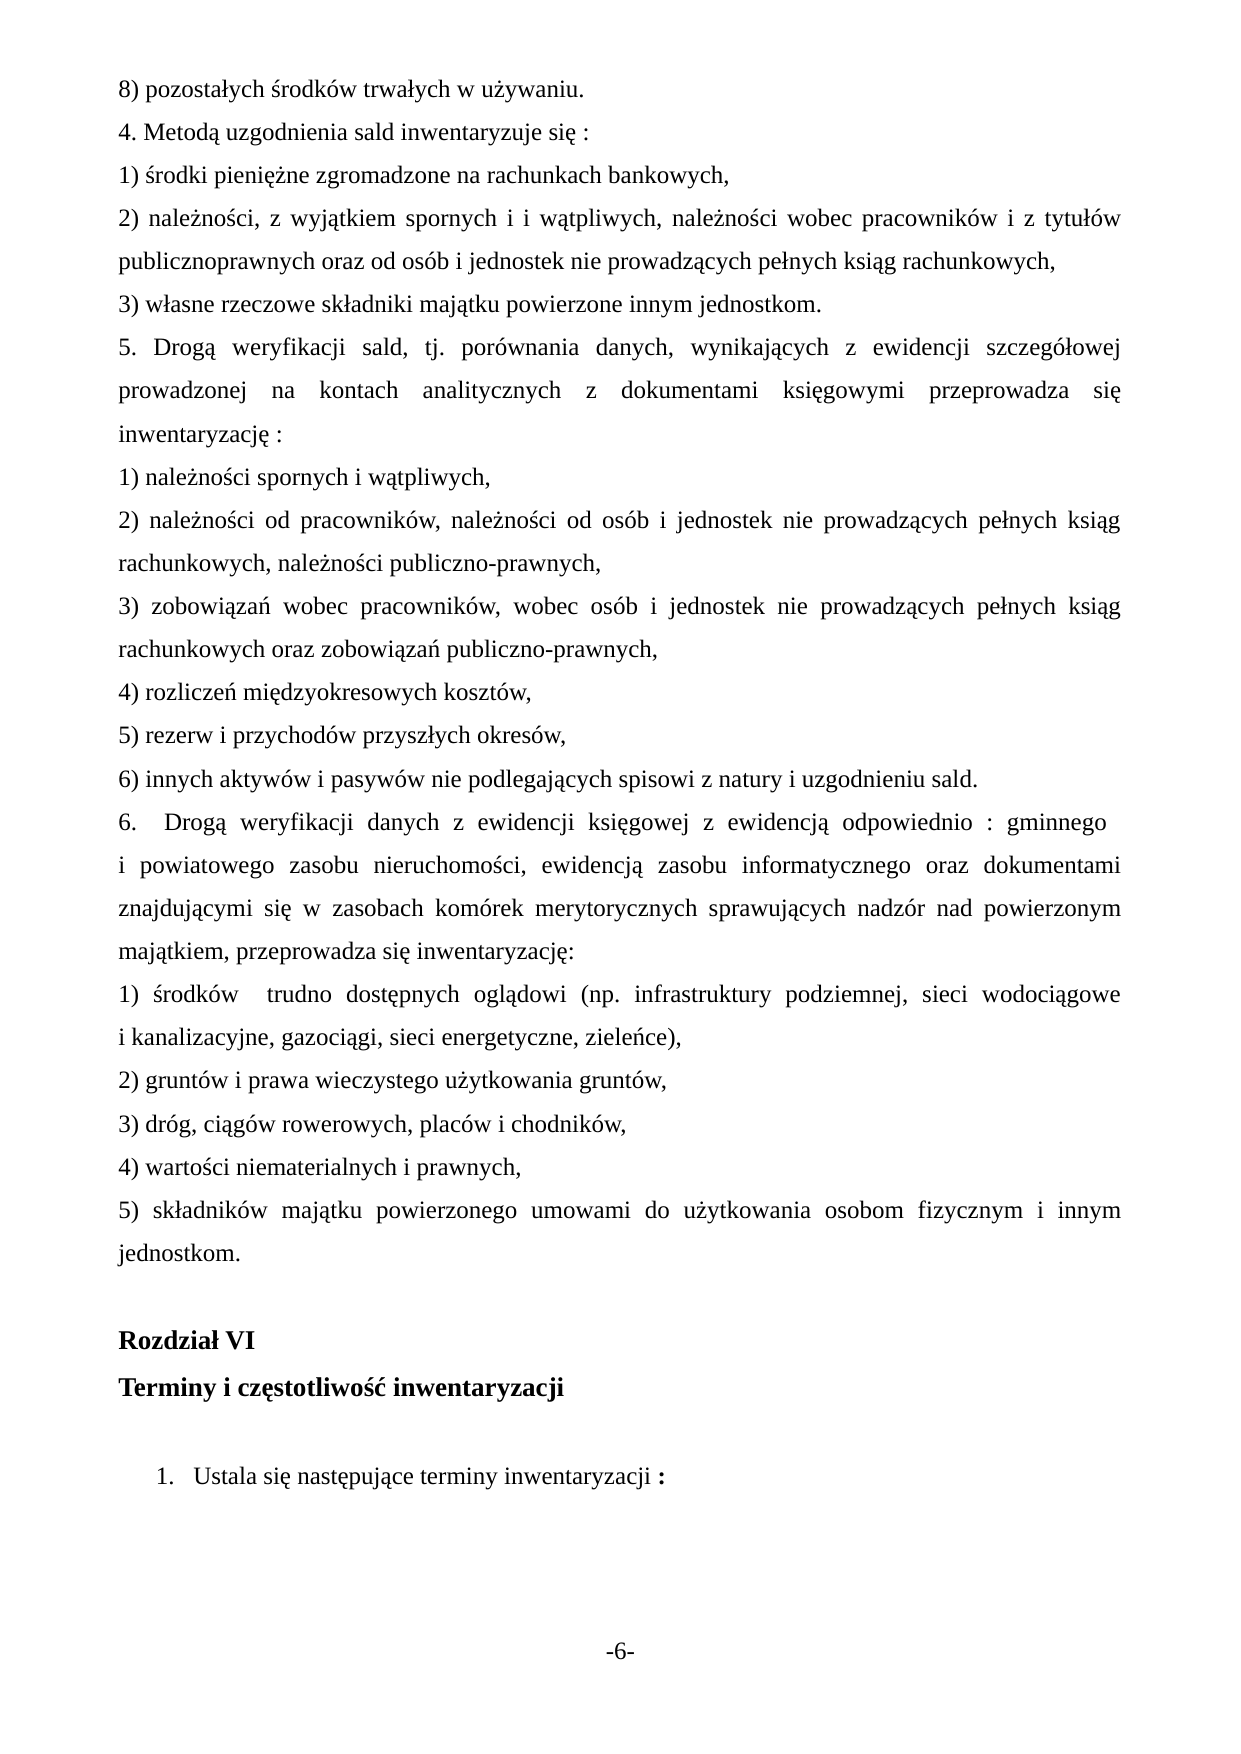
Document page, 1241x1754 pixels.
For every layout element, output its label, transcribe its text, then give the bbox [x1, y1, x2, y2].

text 5) składników majątku powierzonego umowami do użytkowania osobom fizycznym i innym jednostkom. [118, 1195, 1122, 1267]
text 5) rezerw i przychodów przyszłych okresów, [118, 721, 1122, 749]
text 2) należności, z wyjątkiem spornych i i wątpliwych, należności wobec pracowników i z tytułów publicznoprawnych oraz od osób i jednostek nie prowadzących pełnych ksiąg rachunkowych, [118, 203, 1122, 275]
text 1) należności spornych i wątpliwych, [118, 462, 1122, 491]
text 1) środków trudno dostępnych oglądowi (np. infrastruktury podziemnej, sieci wodociągowe i kanalizacyjne, gazociągi, sieci energetyczne, zieleńce), [118, 979, 1122, 1051]
text 3) własne rzeczowe składniki majątku powierzone innym jednostkom. [118, 289, 1122, 318]
text 3) dróg, ciągów rowerowych, placów i chodników, [118, 1109, 1122, 1137]
text 4) rozliczeń międzyokresowych kosztów, [118, 677, 1122, 706]
text 3) zobowiązań wobec pracowników, wobec osób i jednostek nie prowadzących pełnych ksiąg rachunkowych oraz zobowiązań publiczno-prawnych, [118, 591, 1122, 663]
text 4) wartości niematerialnych i prawnych, [118, 1152, 1122, 1181]
text 6. Drogą weryfikacji danych z ewidencji księgowej z ewidencją odpowiednio : gminnego i powiatowego zasobu nieruchomości, ewidencją zasobu informatycznego oraz dokumentami znajdującymi się w zasobach komórek merytorycznych sprawujących nadzór nad powierzonym majątkiem, przeprowadza się inwentaryzację: [118, 807, 1122, 965]
text 1) środki pieniężne zgromadzone na rachunkach bankowych, [118, 160, 1122, 189]
text 2) należności od pracowników, należności od osób i jednostek nie prowadzących pełnych ksiąg rachunkowych, należności publiczno-prawnych, [118, 505, 1122, 577]
list Ustala się następujące terminy inwentaryzacji : [156, 1461, 1122, 1489]
text Rozdział VI [118, 1324, 1122, 1356]
text Terminy i częstotliwość inwentaryzacji [118, 1371, 1122, 1402]
text 5. Drogą weryfikacji sald, tj. porównania danych, wynikających z ewidencji szczegółowej prowadzonej na kontach analitycznych z dokumentami księgowymi przeprowadza się inwentaryzację : [118, 332, 1122, 447]
text 6) innych aktywów i pasywów nie podlegających spisowi z natury i uzgodnieniu sald. [118, 764, 1122, 792]
text 4. Metodą uzgodnienia sald inwentaryzuje się : [118, 117, 1122, 146]
text 2) gruntów i prawa wieczystego użytkowania gruntów, [118, 1066, 1122, 1094]
text 8) pozostałych środków trwałych w używaniu. [118, 74, 1122, 102]
